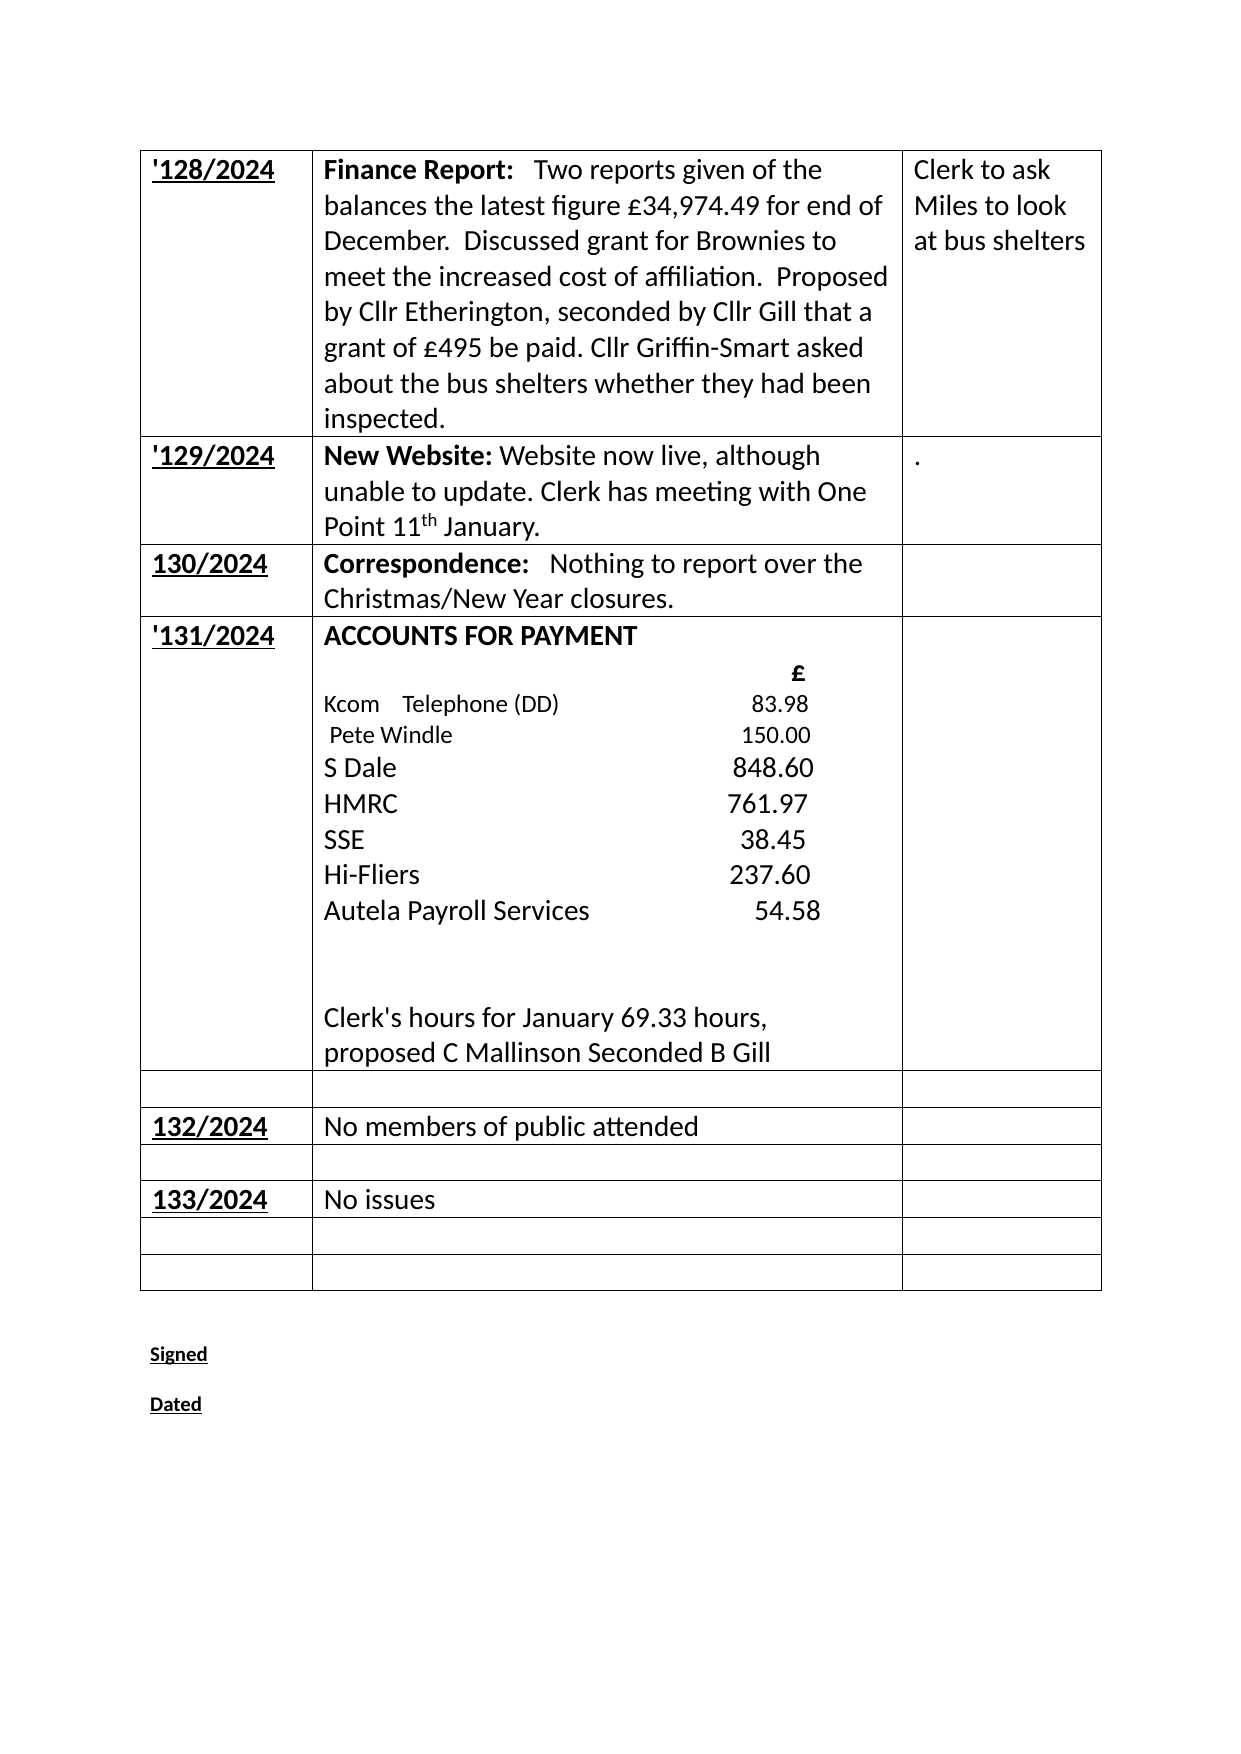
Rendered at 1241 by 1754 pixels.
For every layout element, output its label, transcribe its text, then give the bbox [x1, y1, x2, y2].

table_cell ACCOUNTS FOR PAYMENT £ Kcom Telephone (DD) 83.98 Pete Windle 150.00 S Dale 848.60 HMRC 761.97 SSE 38.45 Hi-Fliers 237.60 Autela Payroll Services 54.58 Clerk's hours for January 69.33 hours, proposed C Mallinson Seconded B Gill [313, 617, 902, 1070]
table_cell [903, 1181, 1101, 1217]
table_cell [313, 1218, 902, 1253]
table_cell New Website: Website now live, although unable to update. Clerk has meeting with One Point 11th January. [313, 437, 902, 544]
table_cell [313, 1255, 902, 1290]
table_cell [903, 1218, 1101, 1253]
table_cell Correspondence: Nothing to report over the Christmas/New Year closures. [313, 545, 902, 616]
table_cell Finance Report: Two reports given of the balances the latest figure £34,974.49 for end of December. Discussed grant for Brownies to meet the increased cost of affiliation. Proposed by Cllr Etherington, seconded by Cllr Gill that a grant of £495 be paid. Cllr Griffin-Smart asked about the bus shelters whether they had been inspected. [313, 151, 902, 436]
table_cell [903, 1108, 1101, 1143]
table_cell [141, 1255, 312, 1290]
table_cell No members of public attended [313, 1108, 902, 1143]
table_cell 130/2024 [141, 545, 312, 616]
text Signed [150, 1341, 1090, 1367]
table_cell [903, 1145, 1101, 1180]
table_cell [903, 617, 1101, 1070]
table_cell '128/2024 [141, 151, 312, 436]
table_cell No issues [313, 1181, 902, 1217]
table_cell [141, 1071, 312, 1107]
table_cell '131/2024 [141, 617, 312, 1070]
table_cell [313, 1071, 902, 1107]
table_cell [141, 1145, 312, 1180]
table_cell '129/2024 [141, 437, 312, 544]
table_cell 133/2024 [141, 1181, 312, 1217]
table_cell Clerk to ask Miles to look at bus shelters [903, 151, 1101, 436]
table_cell [903, 1071, 1101, 1107]
text Dated [150, 1391, 1090, 1417]
table_cell [313, 1145, 902, 1180]
table_cell [903, 545, 1101, 616]
table_cell [903, 1255, 1101, 1290]
table_cell . [903, 437, 1101, 544]
table_cell 132/2024 [141, 1108, 312, 1143]
table_cell [141, 1218, 312, 1253]
